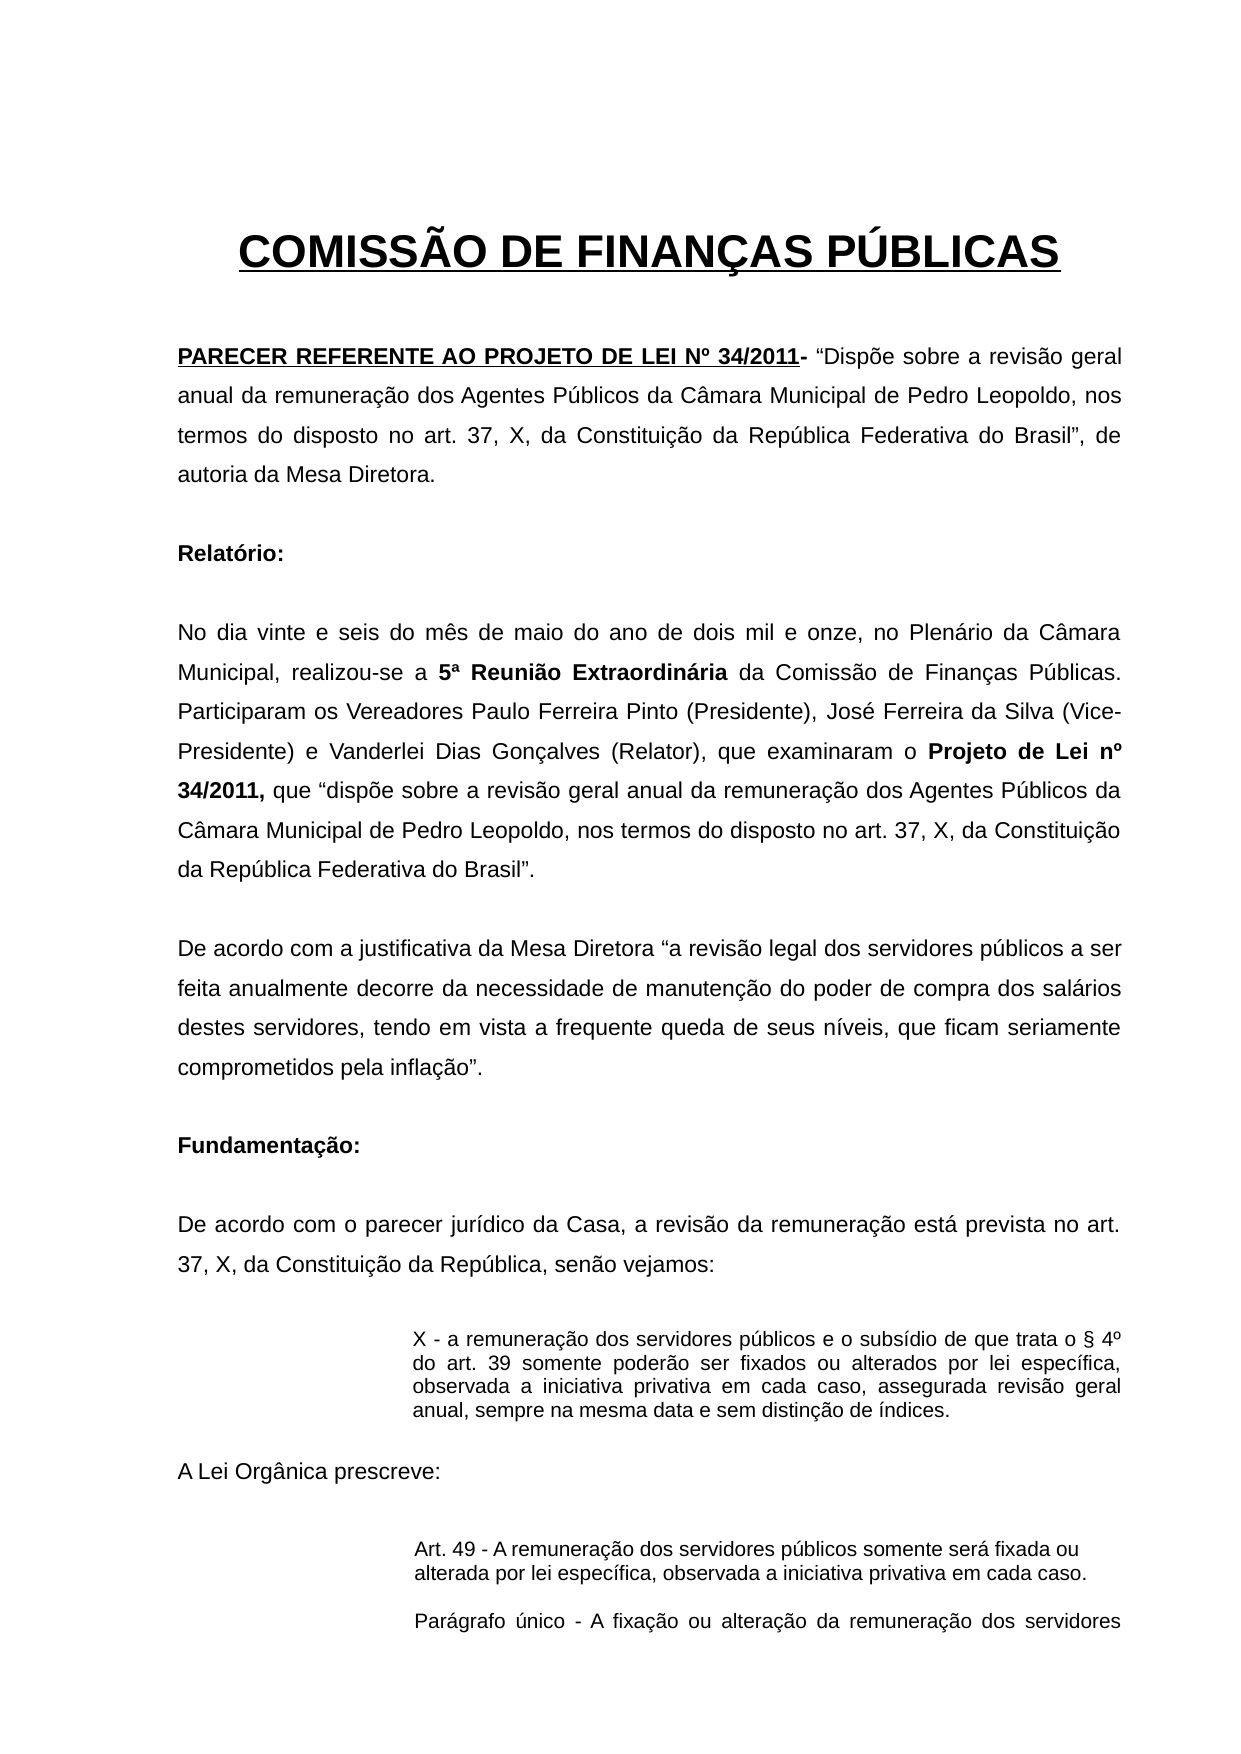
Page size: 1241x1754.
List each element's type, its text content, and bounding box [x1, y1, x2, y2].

text Relatório: [177, 540, 1122, 567]
text COMISSÃO DE FINANÇAS PÚBLICAS [177, 224, 1122, 277]
text De acordo com a justificativa da Mesa Diretora “a revisão legal dos servidores públicos a ser feita anualmente decorre da necessidade de manutenção do poder de compra dos salários destes servidores, tendo em vista a frequente queda de seus níveis, que ficam seriamente comprometidos pela inflação”. [177, 935, 1122, 1080]
text De acordo com o parecer jurídico da Casa, a revisão da remuneração está prevista no art. 37, X, da Constituição da República, senão vejamos: [177, 1211, 1122, 1277]
text Parágrafo único - A fixação ou alteração da remuneração dos servidores [414, 1609, 1122, 1633]
text A Lei Orgânica prescreve: [177, 1458, 1122, 1484]
text No dia vinte e seis do mês de maio do ano de dois mil e onze, no Plenário da Câmara Municipal, realizou-se a 5ª Reunião Extraordinária da Comissão de Finanças Públicas. Participaram os Vereadores Paulo Ferreira Pinto (Presidente), José Ferreira da Silva (Vice-Presidente) e Vanderlei Dias Gonçalves (Relator), que examinaram o Projeto de Lei nº 34/2011, que “dispõe sobre a revisão geral anual da remuneração dos Agentes Públicos da Câmara Municipal de Pedro Leopoldo, nos termos do disposto no art. 37, X, da Constituição da República Federativa do Brasil”. [177, 619, 1122, 882]
text X - a remuneração dos servidores públicos e o subsídio de que trata o § 4º do art. 39 somente poderão ser fixados ou alterados por lei específica, observada a iniciativa privativa em cada caso, assegurada revisão geral anual, sempre na mesma data e sem distinção de índices. [412, 1326, 1122, 1422]
text PARECER REFERENTE AO PROJETO DE LEI Nº 34/2011- “Dispõe sobre a revisão geral anual da remuneração dos Agentes Públicos da Câmara Municipal de Pedro Leopoldo, nos termos do disposto no art. 37, X, da Constituição da República Federativa do Brasil”, de autoria da Mesa Diretora. [177, 343, 1122, 488]
text Art. 49 - A remuneração dos servidores públicos somente será fixada ou alterada por lei específica, observada a iniciativa privativa em cada caso. [414, 1537, 1122, 1585]
text Fundamentação: [177, 1132, 1122, 1159]
